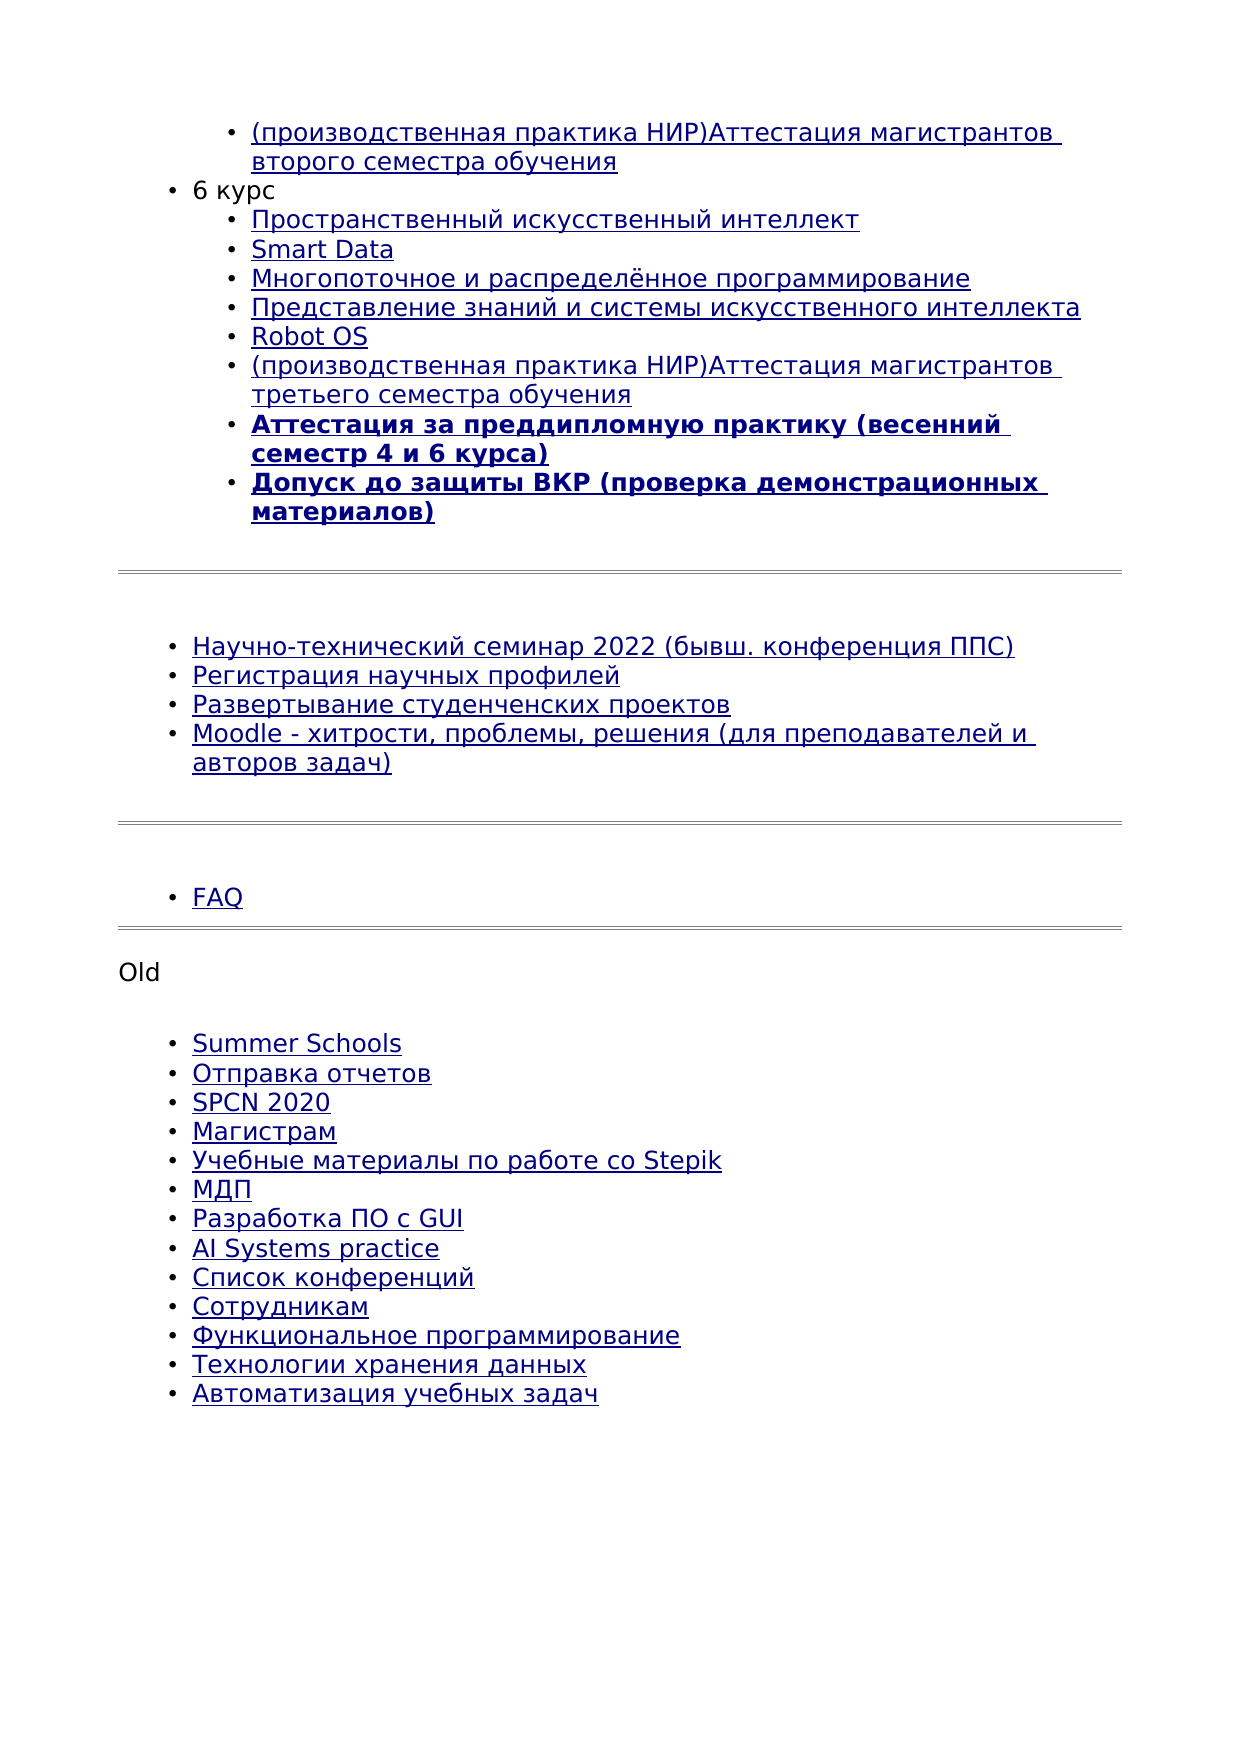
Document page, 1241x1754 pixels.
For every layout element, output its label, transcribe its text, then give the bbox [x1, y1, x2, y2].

list (производственная практика НИР)Аттестация магистрантов третьего семестра обучения [236, 351, 1122, 410]
list Многопоточное и распределённое программирование [236, 264, 1122, 293]
list Пространственный искусственный интеллект [236, 206, 1122, 235]
list 6 курс [177, 176, 1122, 206]
list МДП [177, 1175, 1122, 1204]
list Представление знаний и системы искусственного интеллекта [236, 293, 1122, 322]
list SPCN 2020 [177, 1088, 1122, 1117]
list Smart Data [236, 235, 1122, 264]
list Список конференций [177, 1263, 1122, 1292]
list Функциональное программирование [177, 1321, 1122, 1350]
text Old [118, 958, 1122, 988]
list Магистрам [177, 1117, 1122, 1146]
list Регистрация научных профилей [177, 661, 1122, 690]
list Moodle - хитрости, проблемы, решения (для преподавателей и авторов задач) [177, 719, 1122, 778]
list Отправка отчетов [177, 1059, 1122, 1088]
list Технологии хранения данных [177, 1350, 1122, 1379]
list AI Systems practice [177, 1234, 1122, 1263]
list Аттестация за преддипломную практику (весенний семестр 4 и 6 курса) [236, 410, 1122, 468]
list Допуск до защиты ВКР (проверка демонстрационных материалов) [236, 468, 1122, 526]
list Учебные материалы по работе со Stepik [177, 1146, 1122, 1175]
list Автоматизация учебных задач [177, 1379, 1122, 1409]
list Разработка ПО с GUI [177, 1204, 1122, 1234]
list (производственная практика НИР)Аттестация магистрантов второго семестра обучения [236, 118, 1122, 176]
list Научно-технический семинар 2022 (бывш. конференция ППС) [177, 632, 1122, 661]
list FAQ [177, 883, 1122, 912]
list Robot OS [236, 322, 1122, 351]
list Сотрудникам [177, 1292, 1122, 1321]
list Summer Schools [177, 1029, 1122, 1059]
list Развертывание студенченских проектов [177, 690, 1122, 719]
